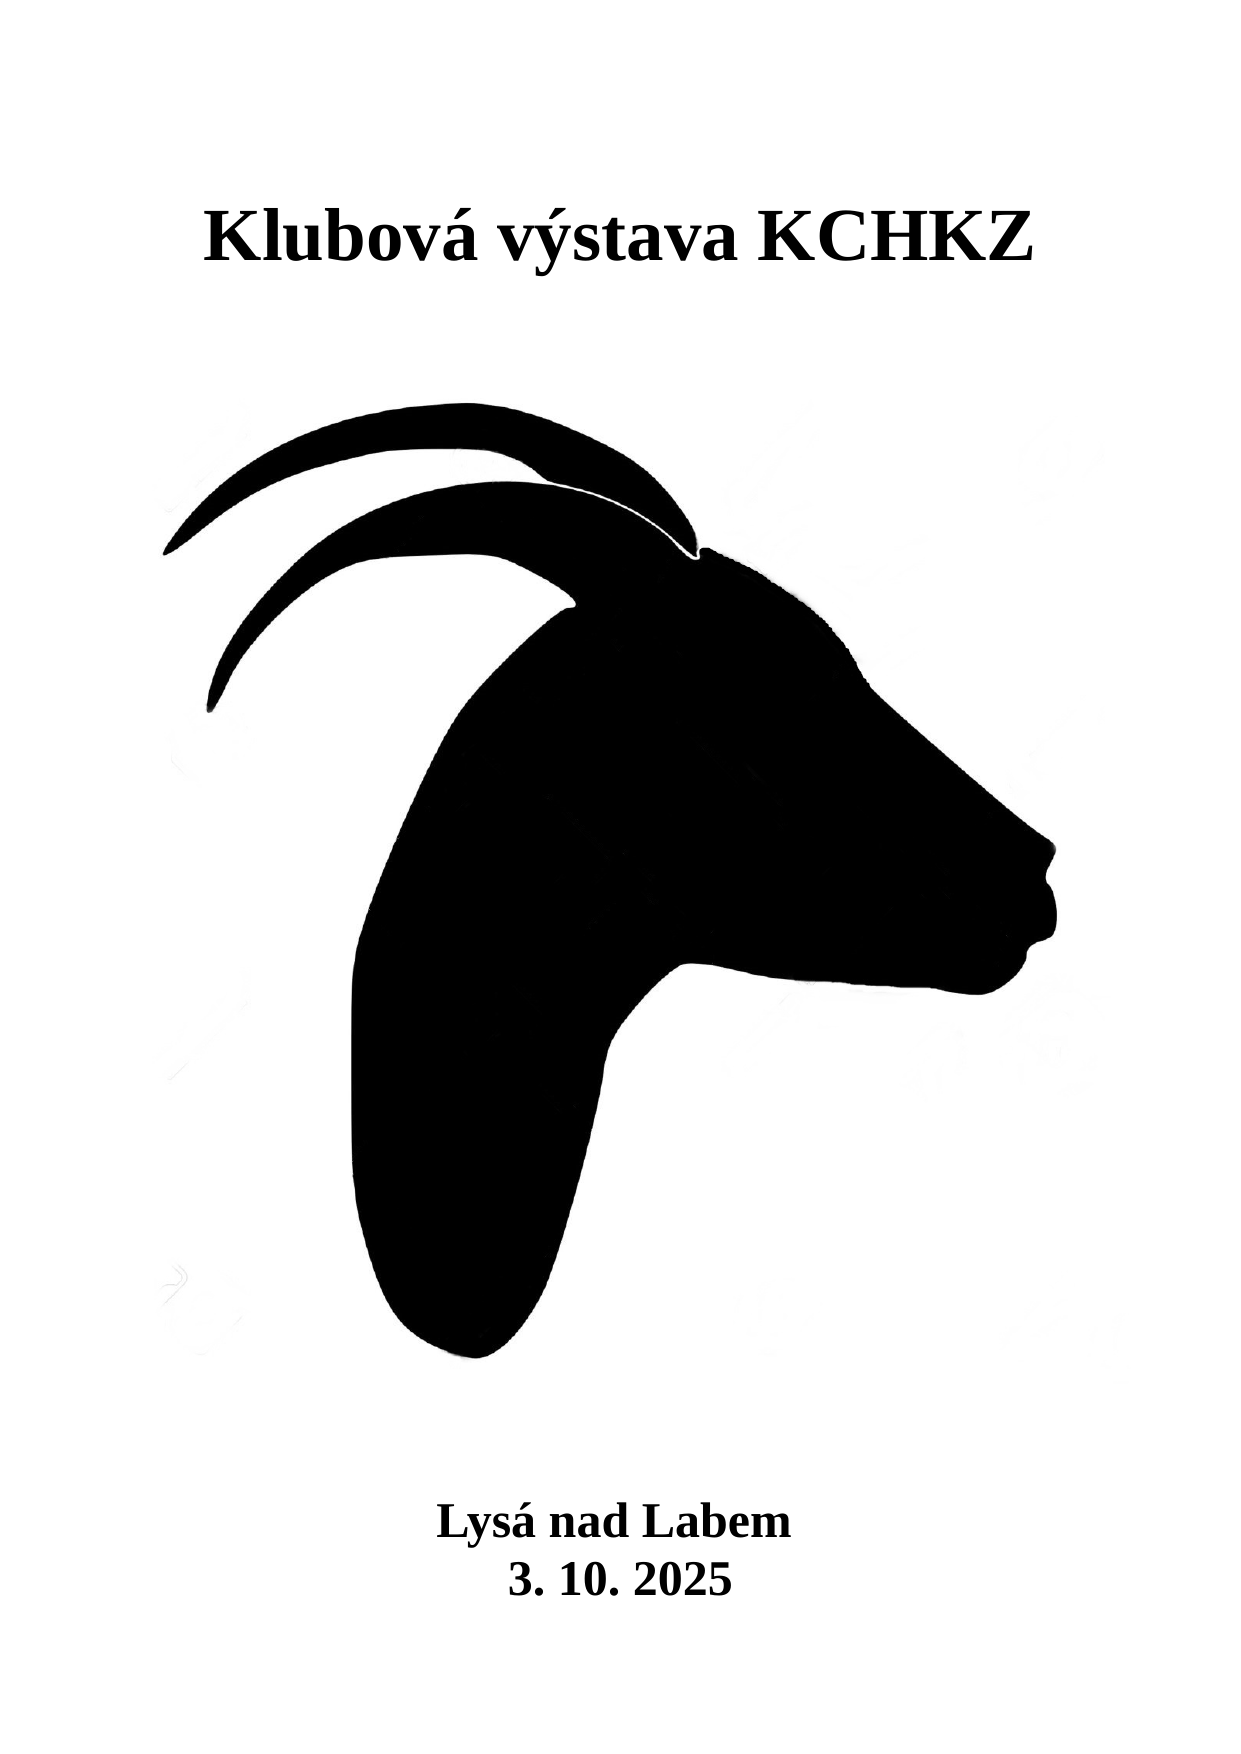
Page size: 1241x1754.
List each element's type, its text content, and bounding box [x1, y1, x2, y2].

picture [127, 379, 1132, 1384]
text Klubová výstava KCHKZ [118, 190, 1122, 276]
text 3. 10. 2025 [118, 1549, 1122, 1606]
text Lysá nad Labem [118, 1491, 1122, 1549]
